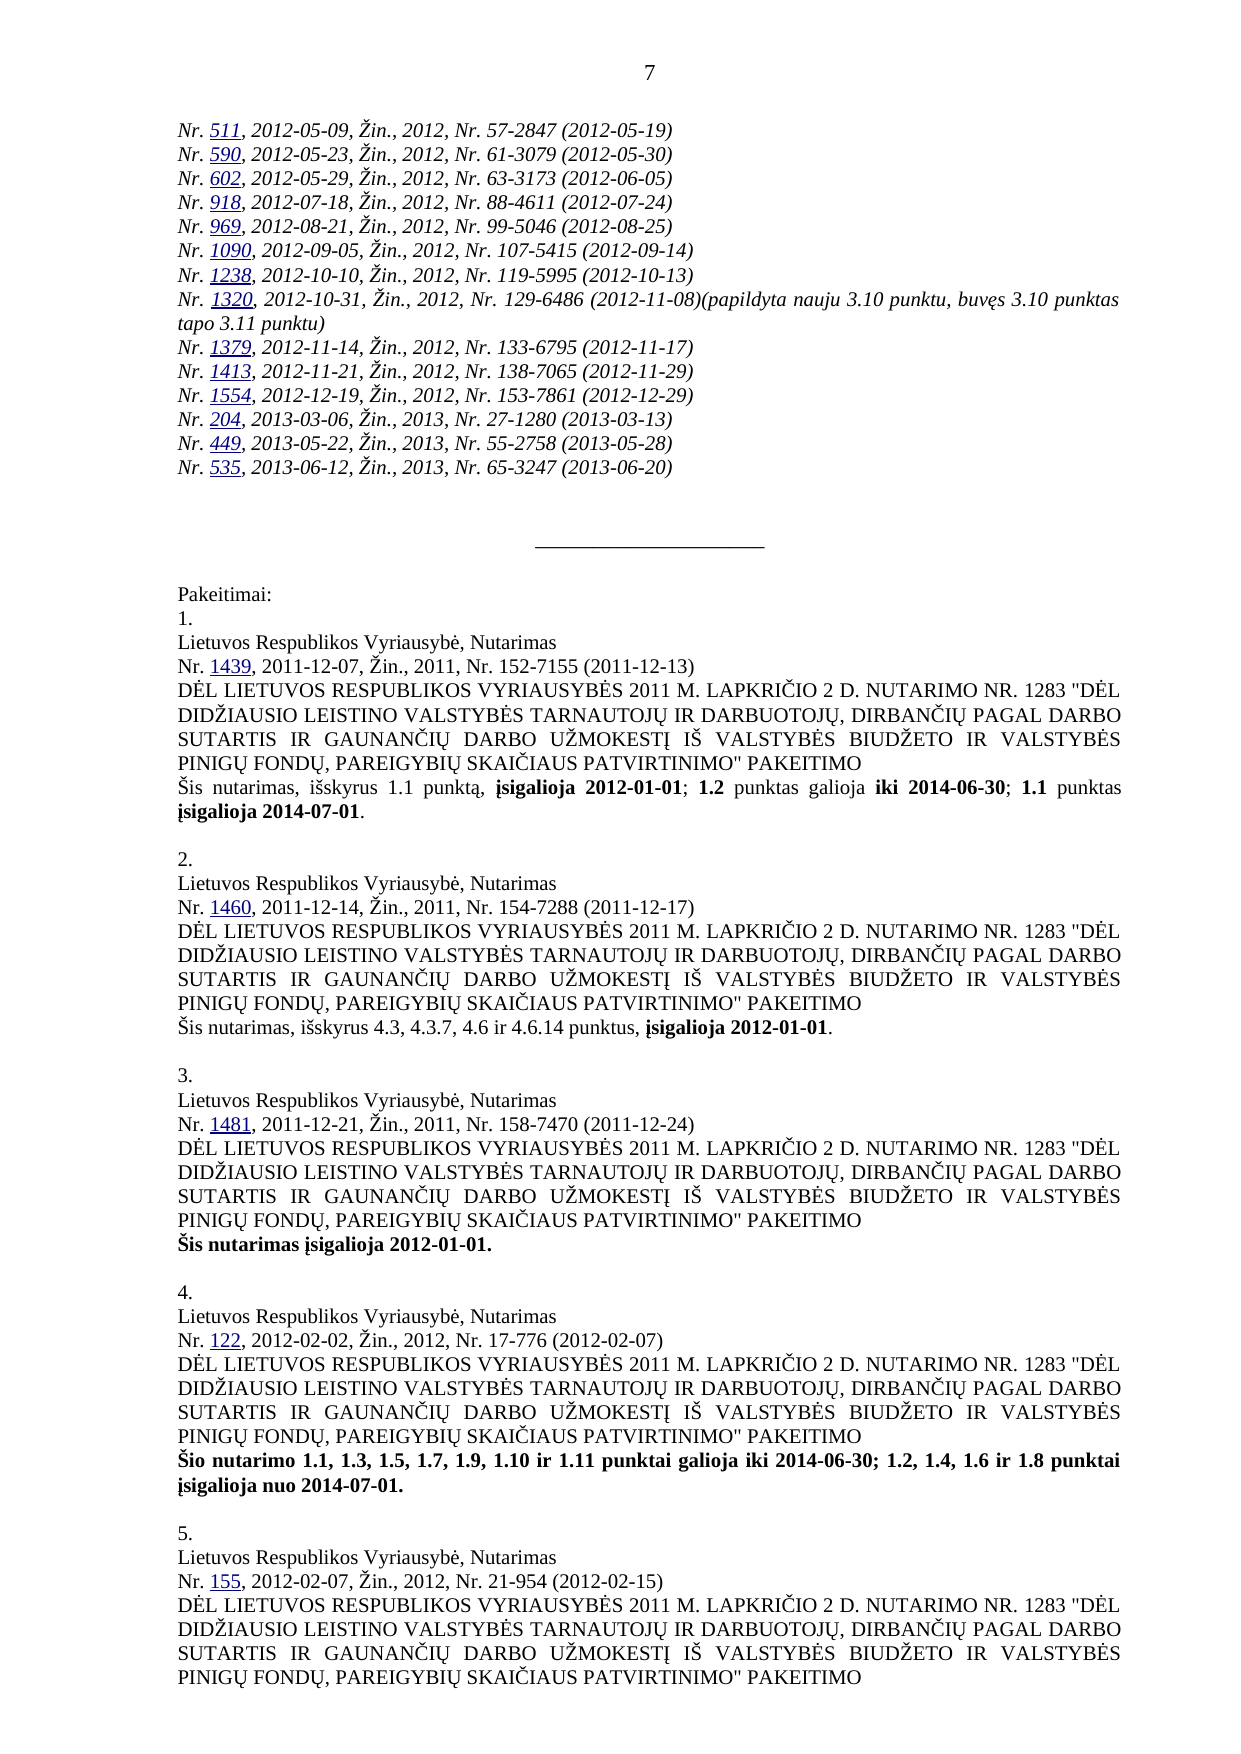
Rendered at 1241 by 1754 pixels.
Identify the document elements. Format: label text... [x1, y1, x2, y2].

text Nr. 918, 2012-07-18, Žin., 2012, Nr. 88-4611 (2012-07-24) [177, 190, 1122, 214]
text 2. [177, 847, 1122, 871]
text Nr. 1460, 2011-12-14, Žin., 2011, Nr. 154-7288 (2011-12-17) [177, 895, 1122, 919]
text Šis nutarimas, išskyrus 1.1 punktą, įsigalioja 2012-01-01; 1.2 punktas galioja iki 2014-06-30; 1.1 punktas įsigalioja 2014-07-01. [177, 775, 1122, 823]
text Nr. 969, 2012-08-21, Žin., 2012, Nr. 99-5046 (2012-08-25) [177, 214, 1122, 238]
text Nr. 1439, 2011-12-07, Žin., 2011, Nr. 152-7155 (2011-12-13) [177, 654, 1122, 678]
text Lietuvos Respublikos Vyriausybė, Nutarimas [177, 871, 1122, 895]
text Lietuvos Respublikos Vyriausybė, Nutarimas [177, 1087, 1122, 1112]
text 1. [177, 606, 1122, 630]
text Nr. 155, 2012-02-07, Žin., 2012, Nr. 21-954 (2012-02-15) [177, 1569, 1122, 1593]
text 5. [177, 1521, 1122, 1545]
text Nr. 1481, 2011-12-21, Žin., 2011, Nr. 158-7470 (2011-12-24) [177, 1112, 1122, 1136]
text Nr. 1090, 2012-09-05, Žin., 2012, Nr. 107-5415 (2012-09-14) [177, 238, 1122, 262]
text Nr. 204, 2013-03-06, Žin., 2013, Nr. 27-1280 (2013-03-13) [177, 407, 1122, 431]
text Nr. 590, 2012-05-23, Žin., 2012, Nr. 61-3079 (2012-05-30) [177, 142, 1122, 166]
text Šis nutarimas, išskyrus 4.3, 4.3.7, 4.6 ir 4.6.14 punktus, įsigalioja 2012-01-01. [177, 1015, 1122, 1039]
text Pakeitimai: [177, 582, 1122, 606]
text Nr. 511, 2012-05-09, Žin., 2012, Nr. 57-2847 (2012-05-19) [177, 118, 1122, 142]
text Šis nutarimas įsigalioja 2012-01-01. [177, 1232, 1122, 1256]
text Nr. 122, 2012-02-02, Žin., 2012, Nr. 17-776 (2012-02-07) [177, 1328, 1122, 1352]
text Nr. 1554, 2012-12-19, Žin., 2012, Nr. 153-7861 (2012-12-29) [177, 383, 1122, 407]
text –––––––––––––––––––– [177, 532, 1122, 558]
text Lietuvos Respublikos Vyriausybė, Nutarimas [177, 1545, 1122, 1569]
text DĖL LIETUVOS RESPUBLIKOS VYRIAUSYBĖS 2011 M. LAPKRIČIO 2 D. NUTARIMO NR. 1283 "DĖL DIDŽIAUSIO LEISTINO VALSTYBĖS TARNAUTOJŲ IR DARBUOTOJŲ, DIRBANČIŲ PAGAL DARBO SUTARTIS IR GAUNANČIŲ DARBO UŽMOKESTĮ IŠ VALSTYBĖS BIUDŽETO IR VALSTYBĖS PINIGŲ FONDŲ, PAREIGYBIŲ SKAIČIAUS PATVIRTINIMO" PAKEITIMO [177, 678, 1122, 775]
text Nr. 1320, 2012-10-31, Žin., 2012, Nr. 129-6486 (2012-11-08)(papildyta nauju 3.10 punktu, buvęs 3.10 punktas tapo 3.11 punktu) [177, 287, 1122, 335]
text DĖL LIETUVOS RESPUBLIKOS VYRIAUSYBĖS 2011 M. LAPKRIČIO 2 D. NUTARIMO NR. 1283 "DĖL DIDŽIAUSIO LEISTINO VALSTYBĖS TARNAUTOJŲ IR DARBUOTOJŲ, DIRBANČIŲ PAGAL DARBO SUTARTIS IR GAUNANČIŲ DARBO UŽMOKESTĮ IŠ VALSTYBĖS BIUDŽETO IR VALSTYBĖS PINIGŲ FONDŲ, PAREIGYBIŲ SKAIČIAUS PATVIRTINIMO" PAKEITIMO [177, 1593, 1122, 1689]
text Nr. 535, 2013-06-12, Žin., 2013, Nr. 65-3247 (2013-06-20) [177, 455, 1122, 479]
text Nr. 1379, 2012-11-14, Žin., 2012, Nr. 133-6795 (2012-11-17) [177, 335, 1122, 359]
text 3. [177, 1063, 1122, 1087]
text Nr. 602, 2012-05-29, Žin., 2012, Nr. 63-3173 (2012-06-05) [177, 166, 1122, 190]
text Lietuvos Respublikos Vyriausybė, Nutarimas [177, 630, 1122, 654]
text DĖL LIETUVOS RESPUBLIKOS VYRIAUSYBĖS 2011 M. LAPKRIČIO 2 D. NUTARIMO NR. 1283 "DĖL DIDŽIAUSIO LEISTINO VALSTYBĖS TARNAUTOJŲ IR DARBUOTOJŲ, DIRBANČIŲ PAGAL DARBO SUTARTIS IR GAUNANČIŲ DARBO UŽMOKESTĮ IŠ VALSTYBĖS BIUDŽETO IR VALSTYBĖS PINIGŲ FONDŲ, PAREIGYBIŲ SKAIČIAUS PATVIRTINIMO" PAKEITIMO [177, 1136, 1122, 1232]
text Šio nutarimo 1.1, 1.3, 1.5, 1.7, 1.9, 1.10 ir 1.11 punktai galioja iki 2014-06-30; 1.2, 1.4, 1.6 ir 1.8 punktai įsigalioja nuo 2014-07-01. [177, 1448, 1122, 1497]
text 4. [177, 1280, 1122, 1304]
text Nr. 1238, 2012-10-10, Žin., 2012, Nr. 119-5995 (2012-10-13) [177, 262, 1122, 287]
text DĖL LIETUVOS RESPUBLIKOS VYRIAUSYBĖS 2011 M. LAPKRIČIO 2 D. NUTARIMO NR. 1283 "DĖL DIDŽIAUSIO LEISTINO VALSTYBĖS TARNAUTOJŲ IR DARBUOTOJŲ, DIRBANČIŲ PAGAL DARBO SUTARTIS IR GAUNANČIŲ DARBO UŽMOKESTĮ IŠ VALSTYBĖS BIUDŽETO IR VALSTYBĖS PINIGŲ FONDŲ, PAREIGYBIŲ SKAIČIAUS PATVIRTINIMO" PAKEITIMO [177, 1352, 1122, 1448]
text Nr. 449, 2013-05-22, Žin., 2013, Nr. 55-2758 (2013-05-28) [177, 431, 1122, 455]
text Lietuvos Respublikos Vyriausybė, Nutarimas [177, 1304, 1122, 1328]
text DĖL LIETUVOS RESPUBLIKOS VYRIAUSYBĖS 2011 M. LAPKRIČIO 2 D. NUTARIMO NR. 1283 "DĖL DIDŽIAUSIO LEISTINO VALSTYBĖS TARNAUTOJŲ IR DARBUOTOJŲ, DIRBANČIŲ PAGAL DARBO SUTARTIS IR GAUNANČIŲ DARBO UŽMOKESTĮ IŠ VALSTYBĖS BIUDŽETO IR VALSTYBĖS PINIGŲ FONDŲ, PAREIGYBIŲ SKAIČIAUS PATVIRTINIMO" PAKEITIMO [177, 919, 1122, 1015]
text Nr. 1413, 2012-11-21, Žin., 2012, Nr. 138-7065 (2012-11-29) [177, 359, 1122, 383]
